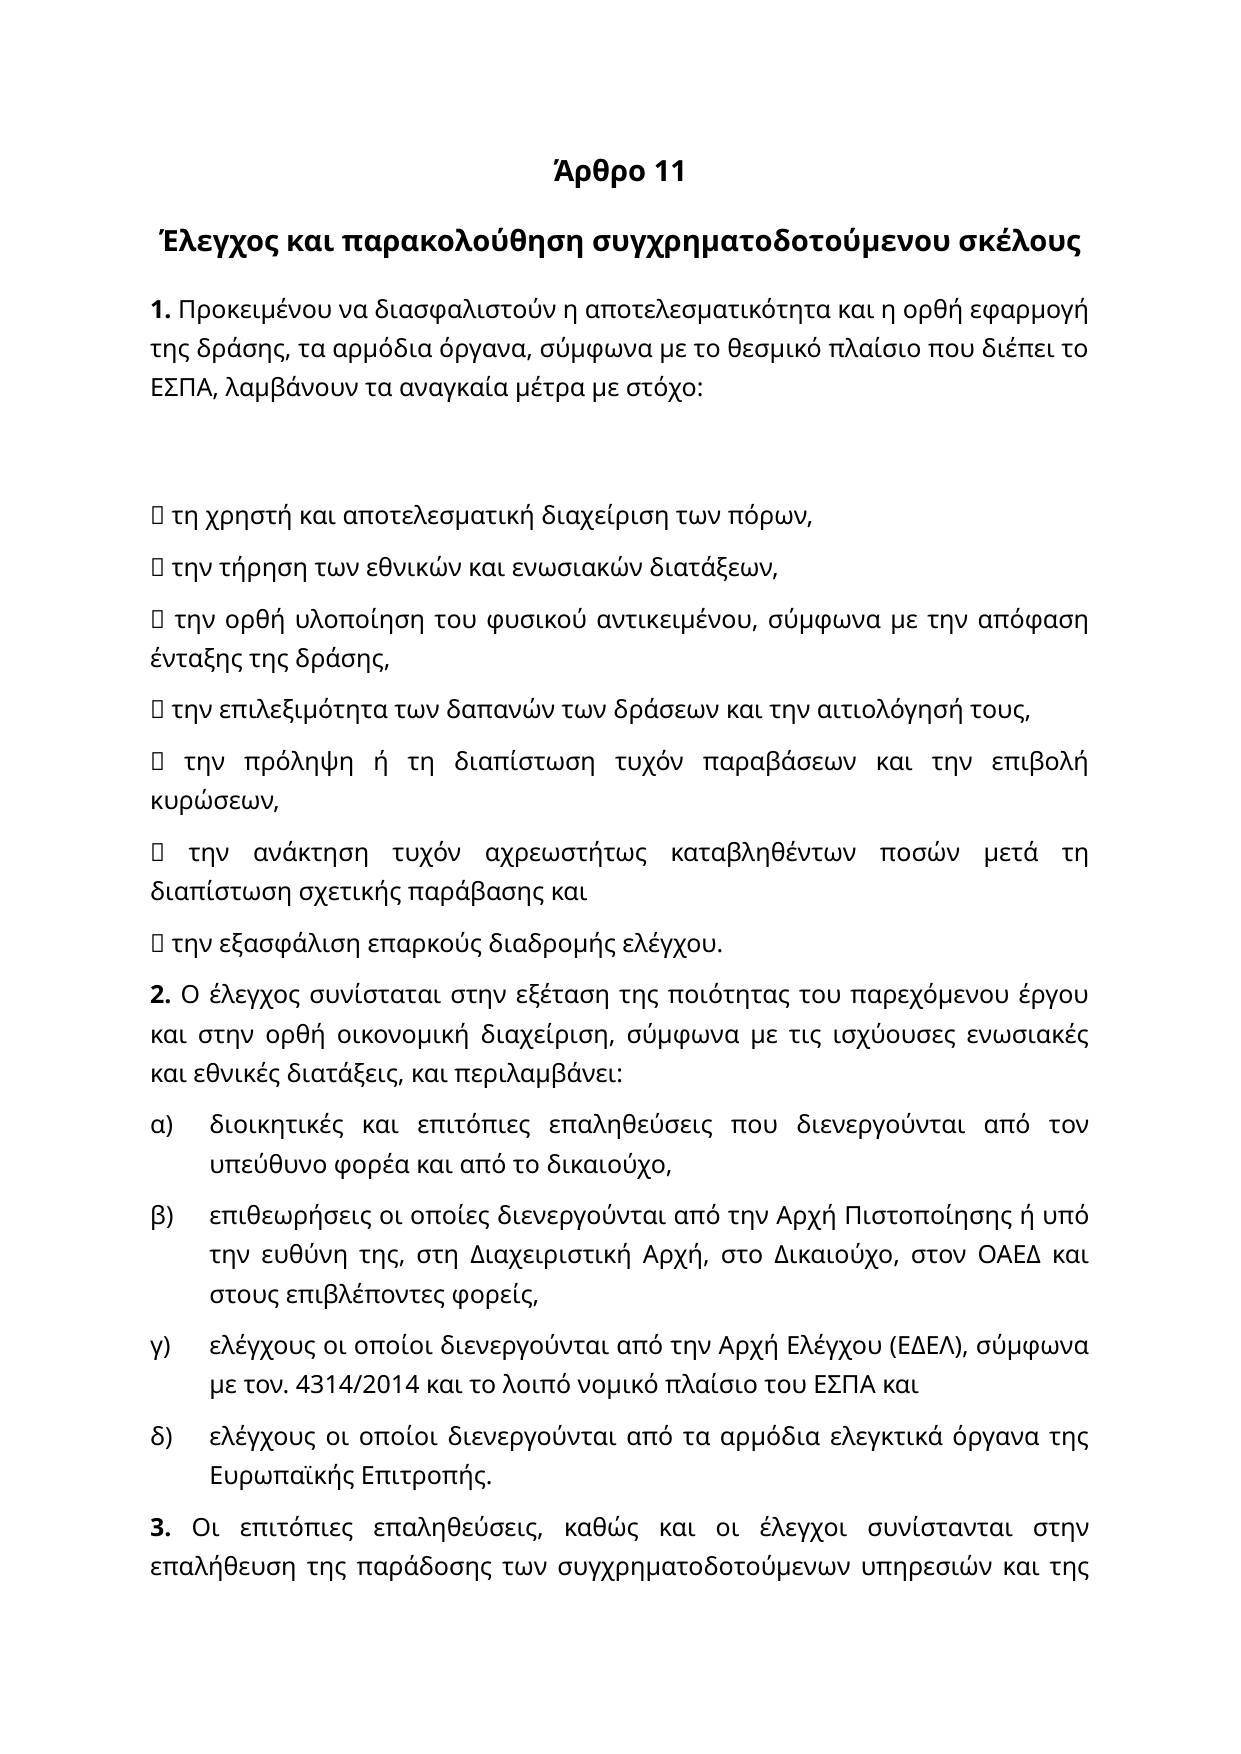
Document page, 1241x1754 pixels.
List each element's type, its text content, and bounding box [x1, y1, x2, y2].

text  την ορθή υλοποίηση του φυσικού αντικειμένου, σύμφωνα με την απόφαση ένταξης της δράσης, [150, 601, 1090, 674]
subtitle Έλεγχος και παρακολούθηση συγχρηματοδοτούμενου σκέλους [150, 221, 1090, 260]
text 1. Προκειμένου να διασφαλιστούν η αποτελεσματικότητα και η ορθή εφαρμογή της δράσης, τα αρμόδια όργανα, σύμφωνα με το θεσμικό πλαίσιο που διέπει το ΕΣΠΑ, λαμβάνουν τα αναγκαία μέτρα με στόχο: [150, 291, 1090, 404]
text 3. Οι επιτόπιες επαληθεύσεις, καθώς και οι έλεγχοι συνίστανται στην επαλήθευση της παράδοσης των συγχρηματοδοτούμενων υπηρεσιών και της [150, 1509, 1090, 1583]
subtitle Άρθρο 11 [150, 150, 1090, 190]
text  την εξασφάλιση επαρκούς διαδρομής ελέγχου. [150, 925, 1090, 959]
text  την ανάκτηση τυχόν αχρεωστήτως καταβληθέντων ποσών μετά τη διαπίστωση σχετικής παράβασης και [150, 834, 1090, 908]
text  την τήρηση των εθνικών και ενωσιακών διατάξεων, [150, 549, 1090, 584]
text 2. Ο έλεγχος συνίσταται στην εξέταση της ποιότητας του παρεχόμενου έργου και στην ορθή οικονομική διαχείριση, σύμφωνα με τις ισχύουσες ενωσιακές και εθνικές διατάξεις, και περιλαμβάνει: [150, 977, 1090, 1089]
list γ) ελέγχους οι οποίοι διενεργούνται από την Αρχή Ελέγχου (ΕΔΕΛ), σύμφωνα με τον. 4314/2014 και το λοιπό νομικό πλαίσιο του ΕΣΠΑ και [150, 1328, 1090, 1401]
list α) διοικητικές και επιτόπιες επαληθεύσεις που διενεργούνται από τον υπεύθυνο φορέα και από το δικαιούχο, [150, 1107, 1090, 1180]
text  την πρόληψη ή τη διαπίστωση τυχόν παραβάσεων και την επιβολή κυρώσεων, [150, 744, 1090, 817]
text  τη χρηστή και αποτελεσματική διαχείριση των πόρων, [150, 498, 1090, 532]
list δ) ελέγχους οι οποίοι διενεργούνται από τα αρμόδια ελεγκτικά όργανα της Ευρωπαϊκής Επιτροπής. [150, 1419, 1090, 1492]
text  την επιλεξιμότητα των δαπανών των δράσεων και την αιτιολόγησή τους, [150, 692, 1090, 726]
list β) επιθεωρήσεις οι οποίες διενεργούνται από την Αρχή Πιστοποίησης ή υπό την ευθύνη της, στη Διαχειριστική Αρχή, στο Δικαιούχο, στον ΟΑΕΔ και στους επιβλέποντες φορείς, [150, 1198, 1090, 1310]
